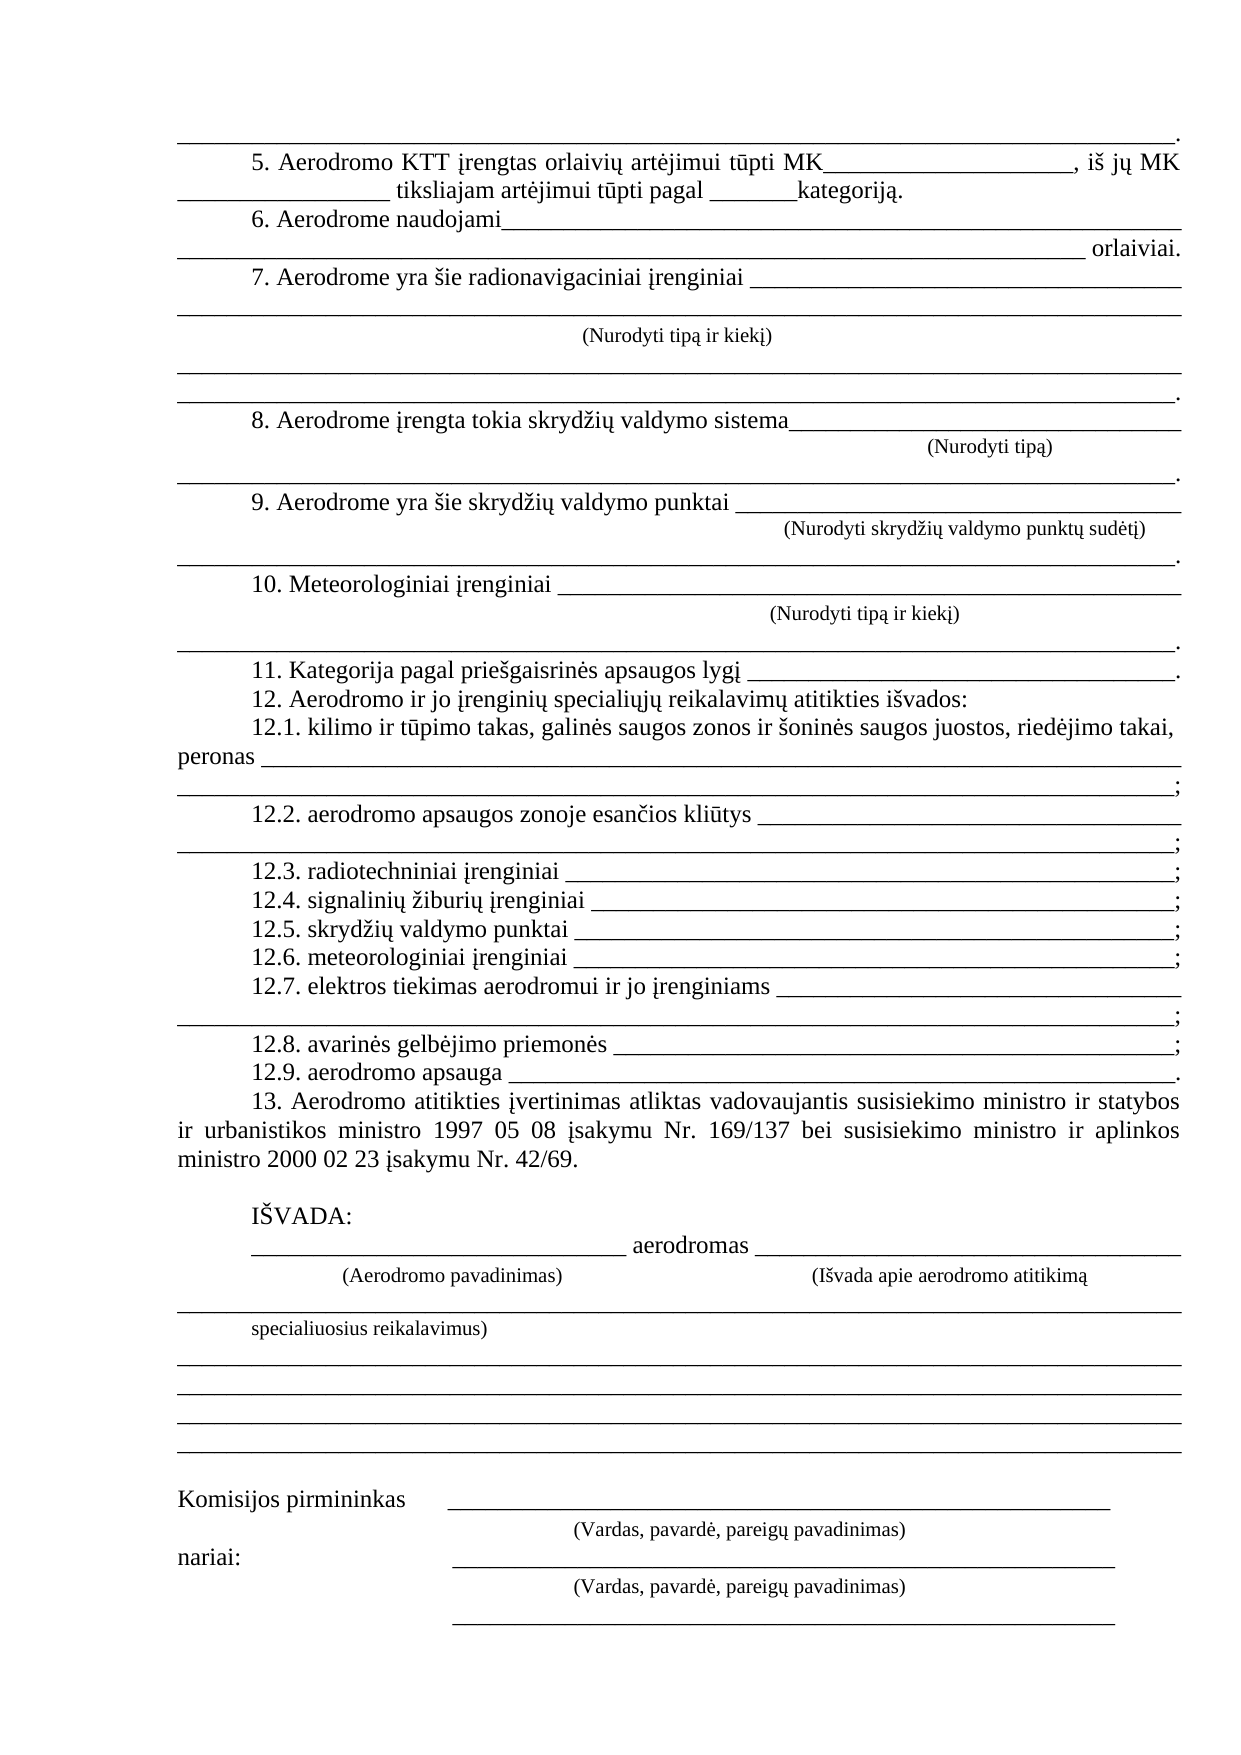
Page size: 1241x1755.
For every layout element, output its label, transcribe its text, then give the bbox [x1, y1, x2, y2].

text ______________________________ aerodromas [177, 1230, 1181, 1259]
text . [177, 118, 1181, 147]
text 12. Aerodromo ir jo įrenginių specialiųjų reikalavimų atitikties išvados: [177, 684, 1181, 712]
text 5. Aerodromo KTT įrengtas orlaivių artėjimui tūpti MK____________________, iš jų MK _________________ tiksliajam artėjimui tūpti pagal _______kategoriją. [177, 147, 1181, 204]
text specialiuosius reikalavimus) [177, 1316, 1181, 1340]
text ; [177, 827, 1181, 856]
text 12.3. radiotechniniai įrenginiai ; [177, 856, 1181, 885]
text (Nurodyti tipą) [177, 434, 1181, 458]
text (Nurodyti tipą ir kiekį) [177, 319, 1181, 348]
text 12.6. meteorologiniai įrenginiai ; [177, 942, 1181, 971]
text (Nurodyti skrydžių valdymo punktų sudėtį) [177, 516, 1181, 540]
text ; [177, 770, 1181, 799]
text nariai: _____________________________________________________ [177, 1542, 1181, 1570]
text 7. Aerodrome yra šie radionavigaciniai įrenginiai [177, 262, 1181, 291]
text (Nurodyti tipą ir kiekį) [177, 597, 1181, 626]
text 10. Meteorologiniai įrenginiai [177, 569, 1181, 597]
text (Aerodromo pavadinimas) (Išvada apie aerodromo atitikimą [177, 1259, 1181, 1287]
text Komisijos pirmininkas _____________________________________________________ [177, 1484, 1181, 1513]
text _____________________________________________________ [177, 1599, 1181, 1628]
text . [177, 540, 1181, 569]
text 12.9. aerodromo apsauga . [177, 1057, 1181, 1086]
text IŠVADA: [177, 1201, 1181, 1230]
text 12.8. avarinės gelbėjimo priemonės ; [177, 1029, 1181, 1057]
text (Vardas, pavardė, pareigų pavadinimas) [177, 1570, 1181, 1599]
text 12.4. signalinių žiburių įrenginiai ; [177, 885, 1181, 914]
text . [177, 458, 1181, 487]
text 12.7. elektros tiekimas aerodromui ir jo įrenginiams [177, 971, 1181, 1000]
text 13. Aerodromo atitikties įvertinimas atliktas vadovaujantis susisiekimo ministro ir statybos ir urbanistikos ministro 1997 05 08 įsakymu Nr. 169/137 bei susisiekimo ministro ir aplinkos ministro 2000 02 23 įsakymu Nr. 42/69. [177, 1086, 1181, 1172]
text 12.2. aerodromo apsaugos zonoje esančios kliūtys [177, 799, 1181, 827]
text . [177, 626, 1181, 655]
text 9. Aerodrome yra šie skrydžių valdymo punktai [177, 487, 1181, 516]
text orlaiviai. [177, 233, 1181, 262]
text (Vardas, pavardė, pareigų pavadinimas) [177, 1513, 1181, 1542]
text ; [177, 1000, 1181, 1029]
text 6. Aerodrome naudojami [177, 204, 1181, 233]
text . [177, 377, 1181, 406]
text 11. Kategorija pagal priešgaisrinės apsaugos lygį . [177, 655, 1181, 684]
text 12.1. kilimo ir tūpimo takas, galinės saugos zonos ir šoninės saugos juostos, riedėjimo takai, peronas [177, 712, 1181, 770]
text 8. Aerodrome įrengta tokia skrydžių valdymo sistema [177, 406, 1181, 434]
text 12.5. skrydžių valdymo punktai ; [177, 914, 1181, 942]
